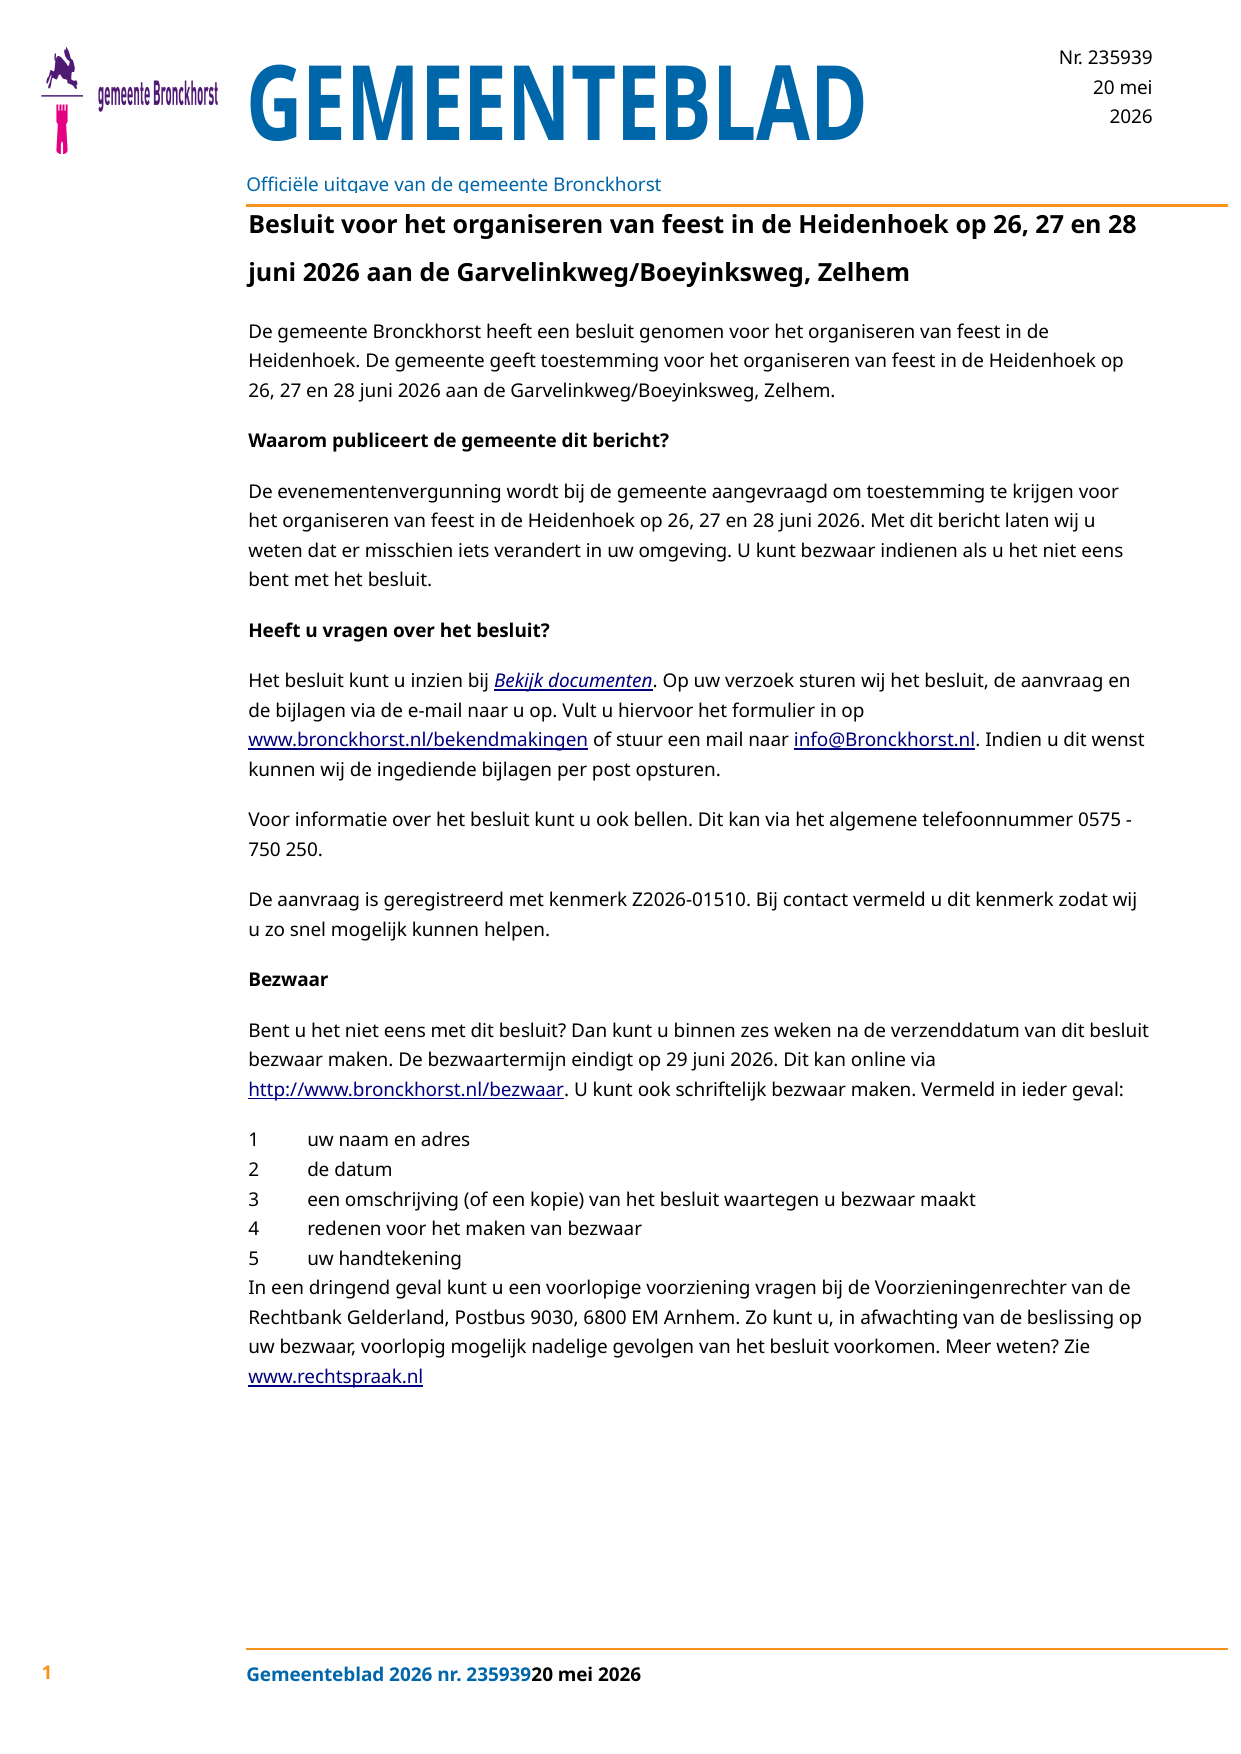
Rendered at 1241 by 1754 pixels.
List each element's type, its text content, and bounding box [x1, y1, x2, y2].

text De evenementenvergunning wordt bij de gemeente aangevraagd om toestemming te krijgen voor het organiseren van feest in de Heidenhoek op 26, 27 en 28 juni 2026. Met dit bericht laten wij u weten dat er misschien iets verandert in uw omgeving. U kunt bezwaar indienen als u het niet eens bent met het besluit. [248, 478, 1152, 592]
text Bezwaar [248, 967, 1152, 992]
text Het besluit kunt u inzien bij Bekijk documenten. Op uw verzoek sturen wij het besluit, de aanvraag en de bijlagen via de e-mail naar u op. Vult u hiervoor het formulier in op www.bronckhorst.nl/bekendmakingen of stuur een mail naar info@Bronckhorst.nl. Indien u dit wenst kunnen wij de ingediende bijlagen per post opsturen. [248, 667, 1152, 782]
text In een dringend geval kunt u een voorlopige voorziening vragen bij de Voorzieningenrechter van de Rechtbank Gelderland, Postbus 9030, 6800 EM Arnhem. Zo kunt u, in afwachting van de beslissing op uw bezwaar, voorlopig mogelijk nadelige gevolgen van het besluit voorkomen. Meer weten? Zie www.rechtspraak.nl [248, 1274, 1152, 1389]
text Heeft u vragen over het besluit? [248, 617, 1152, 643]
list uw handtekening [248, 1245, 1152, 1271]
picture [41, 47, 231, 172]
list een omschrijving (of een kopie) van het besluit waartegen u bezwaar maakt [248, 1186, 1152, 1212]
list redenen voor het maken van bezwaar [248, 1215, 1152, 1241]
list uw naam en adres [248, 1127, 1152, 1152]
text Voor informatie over het besluit kunt u ook bellen. Dit kan via het algemene telefoonnummer 0575 - 750 250. [248, 807, 1152, 862]
list de datum [248, 1156, 1152, 1182]
text Bent u het niet eens met dit besluit? Dan kunt u binnen zes weken na de verzenddatum van dit besluit bezwaar maken. De bezwaartermijn eindigt op 29 juni 2026. Dit kan online via http://www.bronckhorst.nl/bezwaar. U kunt ook schriftelijk bezwaar maken. Vermeld in ieder geval: [248, 1017, 1152, 1102]
text Besluit voor het organiseren van feest in de Heidenhoek op 26, 27 en 28 juni 2026 aan de Garvelinkweg/Boeyinksweg, Zelhem [248, 207, 1152, 288]
text Waarom publiceert de gemeente dit bericht? [248, 427, 1152, 453]
text De gemeente Bronckhorst heeft een besluit genomen voor het organiseren van feest in de Heidenhoek. De gemeente geeft toestemming voor het organiseren van feest in de Heidenhoek op 26, 27 en 28 juni 2026 aan de Garvelinkweg/Boeyinksweg, Zelhem. [248, 318, 1152, 403]
text De aanvraag is geregistreerd met kenmerk Z2026-01510. Bij contact vermeld u dit kenmerk zodat wij u zo snel mogelijk kunnen helpen. [248, 887, 1152, 942]
